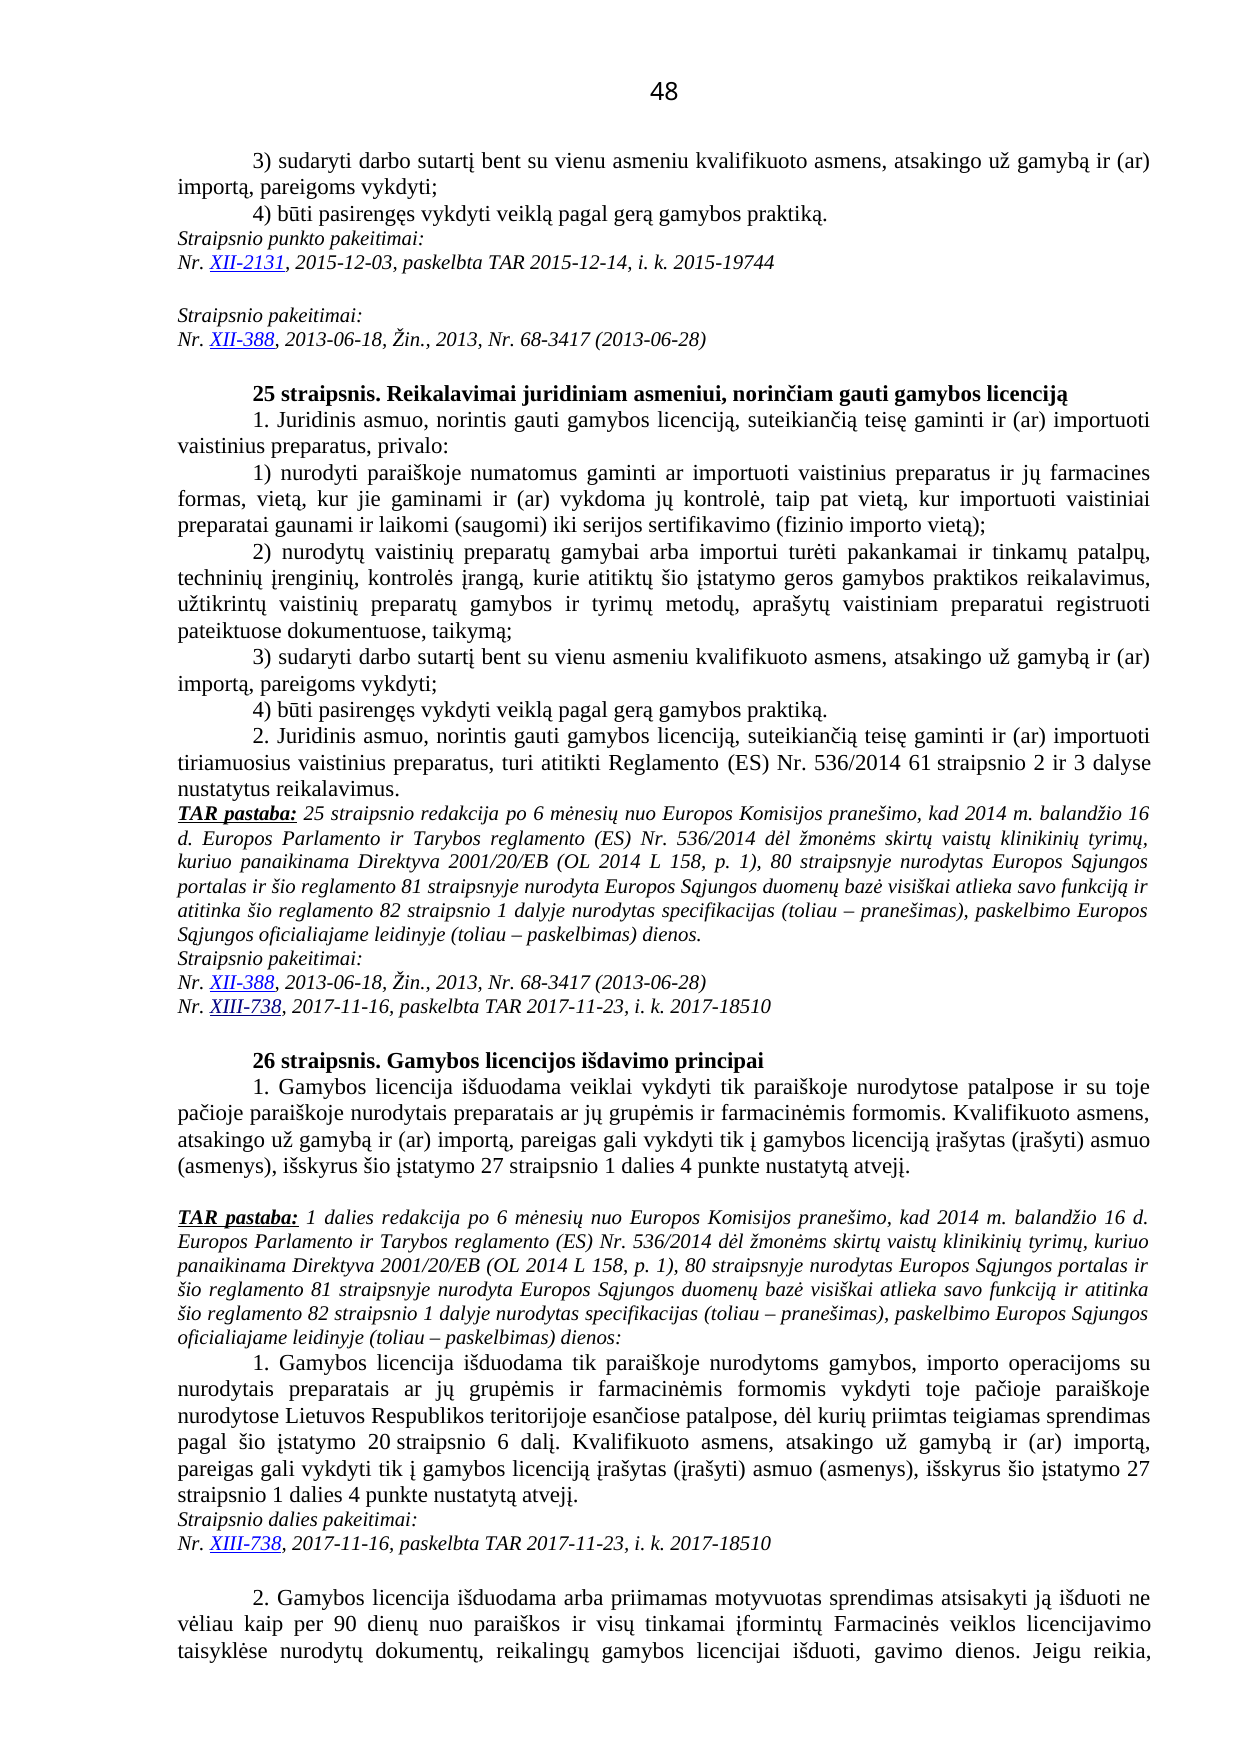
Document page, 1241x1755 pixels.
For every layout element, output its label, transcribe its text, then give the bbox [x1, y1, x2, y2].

text 1. Juridinis asmuo, norintis gauti gamybos licenciją, suteikiančią teisę gaminti ir (ar) importuoti vaistinius preparatus, privalo: [177, 406, 1152, 459]
text Straipsnio pakeitimai: [177, 303, 1152, 327]
text 26 straipsnis. Gamybos licencijos išdavimo principai [177, 1047, 1152, 1073]
text 3) sudaryti darbo sutartį bent su vienu asmeniu kvalifikuoto asmens, atsakingo už gamybą ir (ar) importą, pareigoms vykdyti; [177, 643, 1152, 696]
text TAR pastaba: 1 dalies redakcija po 6 mėnesių nuo Europos Komisijos pranešimo, kad 2014 m. balandžio 16 d. Europos Parlamento ir Tarybos reglamento (ES) Nr. 536/2014 dėl žmonėms skirtų vaistų klinikinių tyrimų, kuriuo panaikinama Direktyva 2001/20/EB (OL 2014 L 158, p. 1), 80 straipsnyje nurodytas Europos Sąjungos portalas ir šio reglamento 81 straipsnyje nurodyta Europos Sąjungos duomenų bazė visiškai atlieka savo funkciją ir atitinka šio reglamento 82 straipsnio 1 dalyje nurodytas specifikacijas (toliau – pranešimas), paskelbimo Europos Sąjungos oficialiajame leidinyje (toliau – paskelbimas) dienos: [177, 1205, 1152, 1349]
text Nr. XII-388, 2013-06-18, Žin., 2013, Nr. 68-3417 (2013-06-28) [177, 327, 1152, 351]
text 4) būti pasirengęs vykdyti veiklą pagal gerą gamybos praktiką. [177, 696, 1152, 722]
text 2. Gamybos licencija išduodama arba priimamas motyvuotas sprendimas atsisakyti ją išduoti ne vėliau kaip per 90 dienų nuo paraiškos ir visų tinkamai įformintų Farmacinės veiklos licencijavimo taisyklėse nurodytų dokumentų, reikalingų gamybos licencijai išduoti, gavimo dienos. Jeigu reikia, [177, 1584, 1152, 1663]
text 2. Juridinis asmuo, norintis gauti gamybos licenciją, suteikiančią teisę gaminti ir (ar) importuoti tiriamuosius vaistinius preparatus, turi atitikti Reglamento (ES) Nr. 536/2014 61 straipsnio 2 ir 3 dalyse nustatytus reikalavimus. [177, 722, 1152, 801]
text 1) nurodyti paraiškoje numatomus gaminti ar importuoti vaistinius preparatus ir jų farmacines formas, vietą, kur jie gaminami ir (ar) vykdoma jų kontrolė, taip pat vietą, kur importuoti vaistiniai preparatai gaunami ir laikomi (saugomi) iki serijos sertifikavimo (fizinio importo vietą); [177, 459, 1152, 538]
text Nr. XII-2131, 2015-12-03, paskelbta TAR 2015-12-14, i. k. 2015-19744 [177, 250, 1152, 274]
text 4) būti pasirengęs vykdyti veiklą pagal gerą gamybos praktiką. [177, 199, 1152, 226]
text Straipsnio dalies pakeitimai: [177, 1507, 1152, 1531]
text TAR pastaba: 25 straipsnio redakcija po 6 mėnesių nuo Europos Komisijos pranešimo, kad 2014 m. balandžio 16 d. Europos Parlamento ir Tarybos reglamento (ES) Nr. 536/2014 dėl žmonėms skirtų vaistų klinikinių tyrimų, kuriuo panaikinama Direktyva 2001/20/EB (OL 2014 L 158, p. 1), 80 straipsnyje nurodytas Europos Sąjungos portalas ir šio reglamento 81 straipsnyje nurodyta Europos Sąjungos duomenų bazė visiškai atlieka savo funkciją ir atitinka šio reglamento 82 straipsnio 1 dalyje nurodytas specifikacijas (toliau – pranešimas), paskelbimo Europos Sąjungos oficialiajame leidinyje (toliau – paskelbimas) dienos. [177, 801, 1152, 946]
text 1. Gamybos licencija išduodama veiklai vykdyti tik paraiškoje nurodytose patalpose ir su toje pačioje paraiškoje nurodytais preparatais ar jų grupėmis ir farmacinėmis formomis. Kvalifikuoto asmens, atsakingo už gamybą ir (ar) importą, pareigas gali vykdyti tik į gamybos licenciją įrašytas (įrašyti) asmuo (asmenys), išskyrus šio įstatymo 27 straipsnio 1 dalies 4 punkte nustatytą atvejį. [177, 1073, 1152, 1178]
text Nr. XIII-738, 2017-11-16, paskelbta TAR 2017-11-23, i. k. 2017-18510 [177, 994, 1152, 1018]
text 25 straipsnis. Reikalavimai juridiniam asmeniui, norinčiam gauti gamybos licenciją [252, 380, 1152, 406]
text Straipsnio pakeitimai: [177, 946, 1152, 970]
text Nr. XIII-738, 2017-11-16, paskelbta TAR 2017-11-23, i. k. 2017-18510 [177, 1531, 1152, 1555]
text 2) nurodytų vaistinių preparatų gamybai arba importui turėti pakankamai ir tinkamų patalpų, techninių įrenginių, kontrolės įrangą, kurie atitiktų šio įstatymo geros gamybos praktikos reikalavimus, užtikrintų vaistinių preparatų gamybos ir tyrimų metodų, aprašytų vaistiniam preparatui registruoti pateiktuose dokumentuose, taikymą; [177, 538, 1152, 643]
text Straipsnio punkto pakeitimai: [177, 226, 1152, 250]
text 1. Gamybos licencija išduodama tik paraiškoje nurodytoms gamybos, importo operacijoms su nurodytais preparatais ar jų grupėmis ir farmacinėmis formomis vykdyti toje pačioje paraiškoje nurodytose Lietuvos Respublikos teritorijoje esančiose patalpose, dėl kurių priimtas teigiamas sprendimas pagal šio įstatymo 20 straipsnio 6 dalį. Kvalifikuoto asmens, atsakingo už gamybą ir (ar) importą, pareigas gali vykdyti tik į gamybos licenciją įrašytas (įrašyti) asmuo (asmenys), išskyrus šio įstatymo 27 straipsnio 1 dalies 4 punkte nustatytą atvejį. [177, 1349, 1152, 1507]
text Nr. XII-388, 2013-06-18, Žin., 2013, Nr. 68-3417 (2013-06-28) [177, 970, 1152, 994]
text 3) sudaryti darbo sutartį bent su vienu asmeniu kvalifikuoto asmens, atsakingo už gamybą ir (ar) importą, pareigoms vykdyti; [177, 147, 1152, 199]
